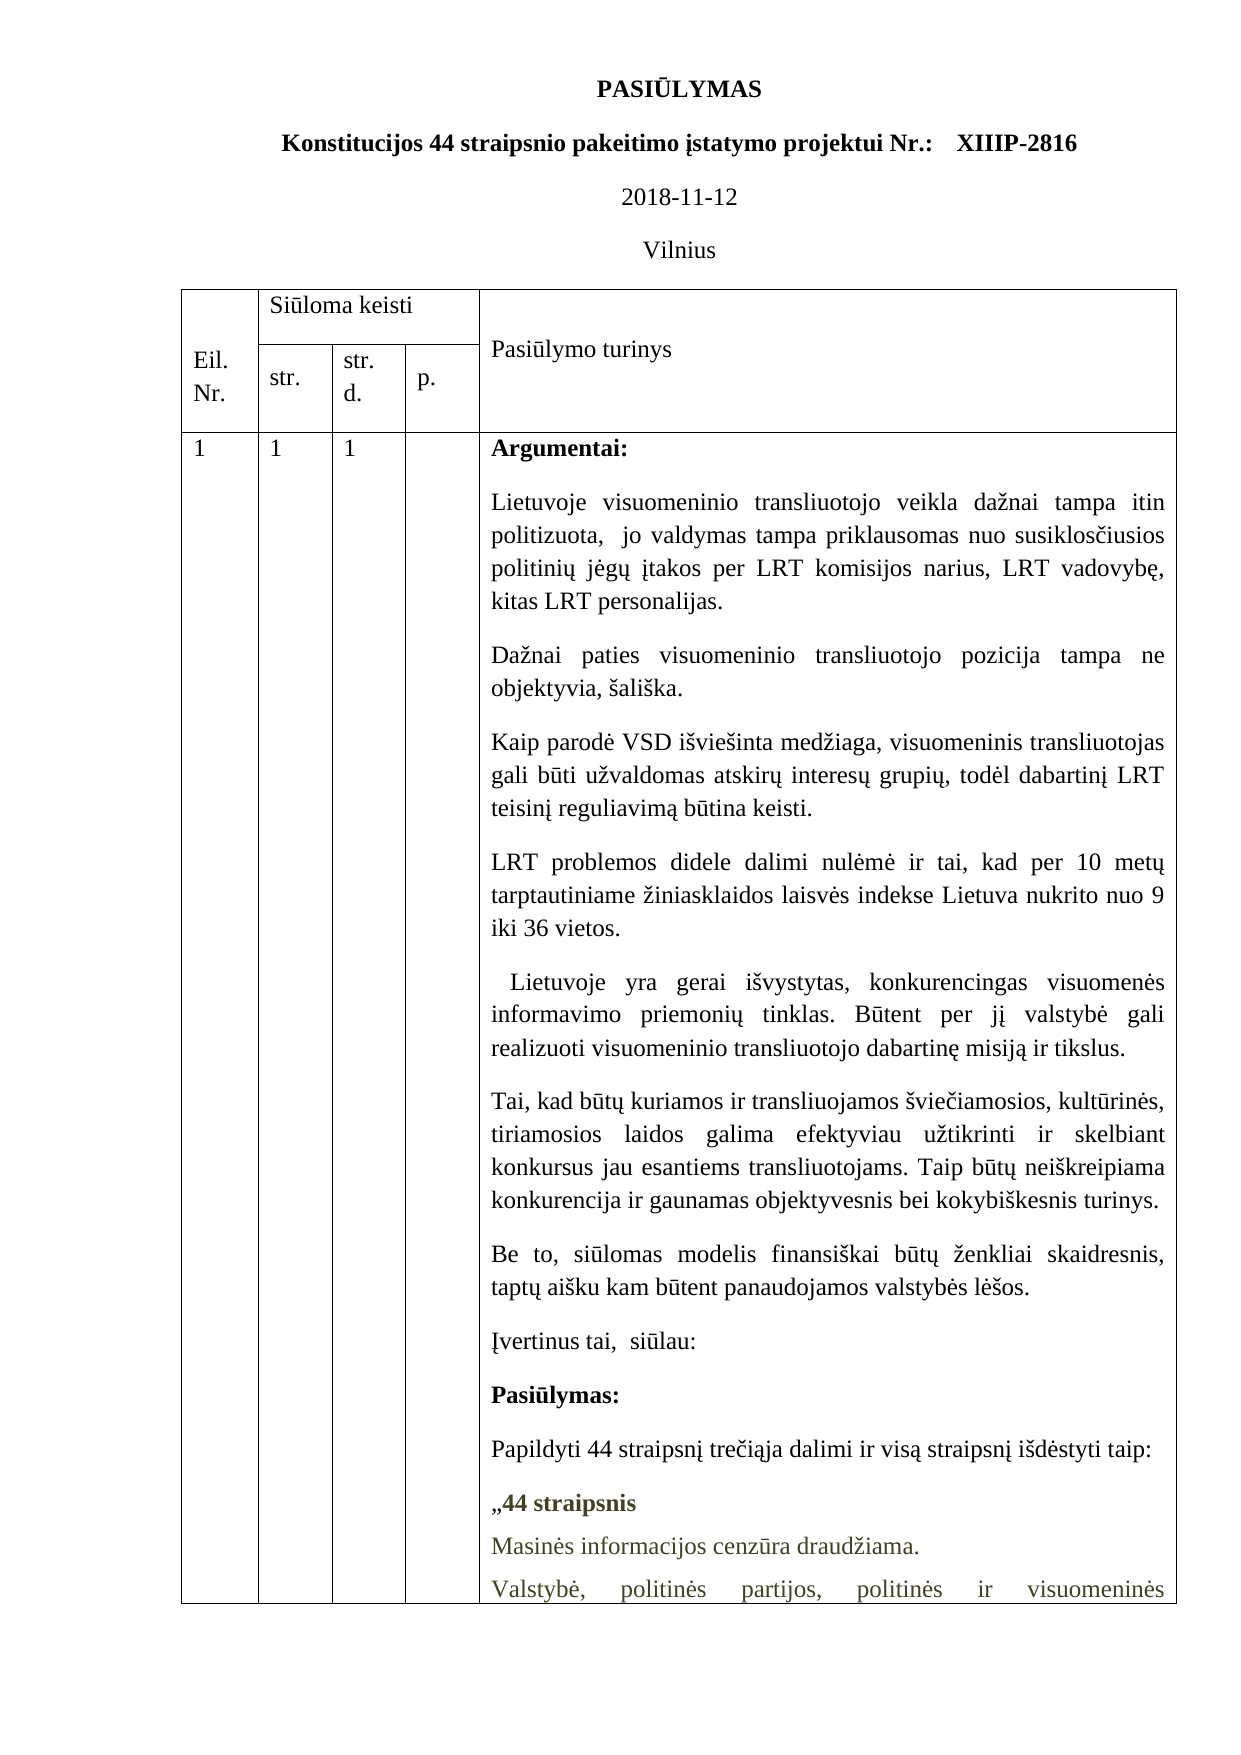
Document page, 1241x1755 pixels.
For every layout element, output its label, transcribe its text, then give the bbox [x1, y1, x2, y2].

table_cell str. d. [333, 345, 405, 432]
text PASIŪLYMAS [177, 74, 1181, 103]
table_cell str. [259, 345, 332, 432]
table_header Eil. Nr. [182, 290, 258, 432]
table_header Pasiūlymo turinys [480, 290, 1176, 432]
text Konstitucijos 44 straipsnio pakeitimo įstatymo projektui Nr.: XIIIP-2816 [177, 128, 1181, 156]
table_cell Argumentai: Lietuvoje visuomeninio transliuotojo veikla dažnai tampa itin politizuota, jo valdymas tampa priklausomas nuo susiklosčiusios politinių jėgų įtakos per LRT komisijos narius, LRT vadovybę, kitas LRT personalijas. Dažnai paties visuomeninio transliuotojo pozicija tampa ne objektyvia, šališka. Kaip parodė VSD išviešinta medžiaga, visuomeninis transliuotojas gali būti užvaldomas atskirų interesų grupių, todėl dabartinį LRT teisinį reguliavimą būtina keisti. LRT problemos didele dalimi nulėmė ir tai, kad per 10 metų tarptautiniame žiniasklaidos laisvės indekse Lietuva nukrito nuo 9 iki 36 vietos. Lietuvoje yra gerai išvystytas, konkurencingas visuomenės informavimo priemonių tinklas. Būtent per jį valstybė gali realizuoti visuomeninio transliuotojo dabartinę misiją ir tikslus. Tai, kad būtų kuriamos ir transliuojamos šviečiamosios, kultūrinės, tiriamosios laidos galima efektyviau užtikrinti ir skelbiant konkursus jau esantiems transliuotojams. Taip būtų neiškreipiama konkurencija ir gaunamas objektyvesnis bei kokybiškesnis turinys. Be to, siūlomas modelis finansiškai būtų ženkliai skaidresnis, taptų aišku kam būtent panaudojamos valstybės lėšos. Įvertinus tai, siūlau: Pasiūlymas: Papildyti 44 straipsnį trečiąja dalimi ir visą straipsnį išdėstyti taip: „44 straipsnis Masinės informacijos cenzūra draudžiama. Valstybė, politinės partijos, politinės ir visuomeninės [480, 433, 1176, 1603]
text 2018-11-12 [177, 182, 1181, 210]
table_cell 1 [333, 433, 405, 1603]
table_cell 1 [259, 433, 332, 1603]
table_cell p. [406, 345, 479, 432]
table_header Siūloma keisti [259, 290, 479, 344]
text Vilnius [177, 235, 1181, 264]
table_cell 1 [182, 433, 258, 1603]
table_cell [406, 433, 479, 1603]
